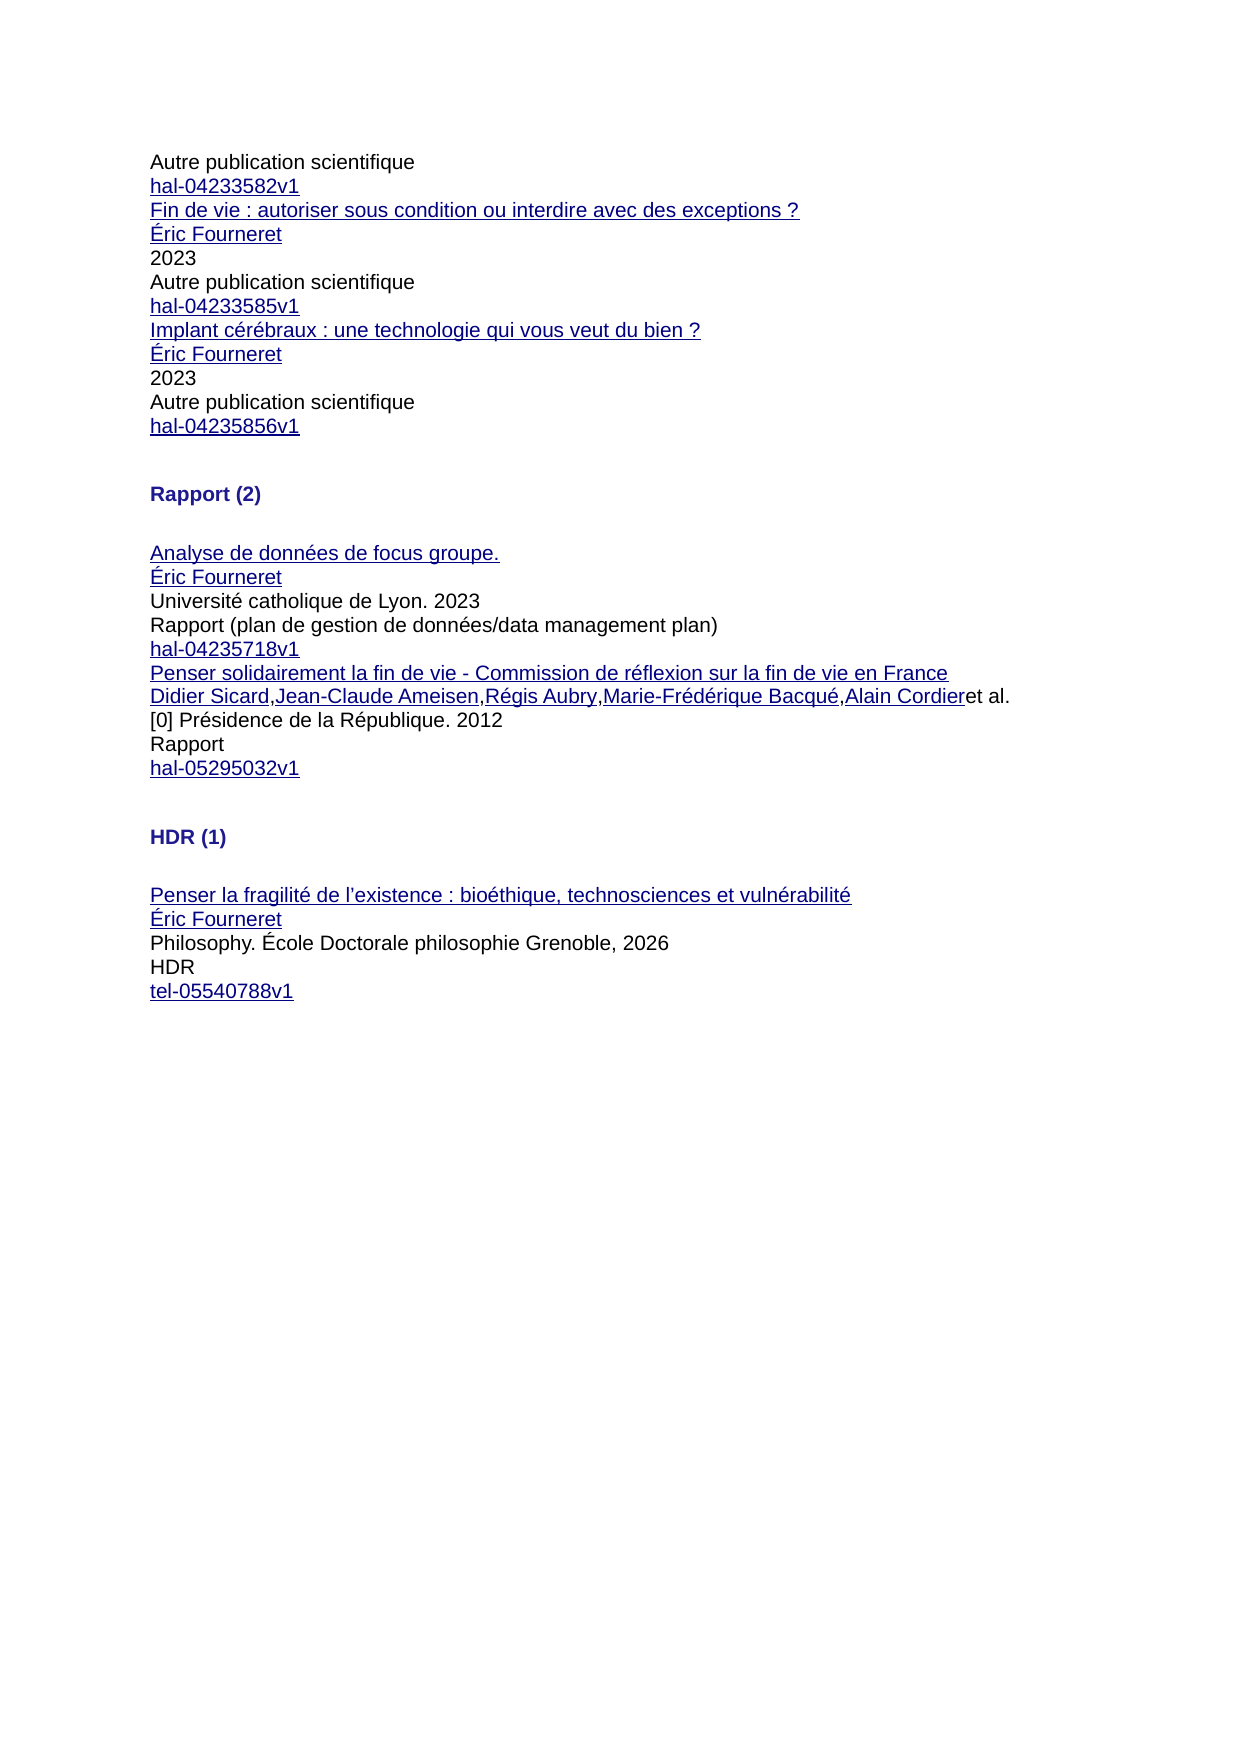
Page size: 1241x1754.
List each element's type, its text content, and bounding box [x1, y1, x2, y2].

table_header Penser la fragilité de l’existence : bioéthique, technosciences et vulnérabilité Éric Fourneret Philosophy. École Doctorale philosophie Grenoble, 2026 HDR tel-05540788v1 [150, 883, 1090, 1003]
table_cell Penser solidairement la fin de vie - Commission de réflexion sur la fin de vie en France Didier Sicard,Jean-Claude Ameisen,Régis Aubry,Marie-Frédérique Bacqué,Alain Cordieret al. [0] Présidence de la République. 2012 Rapport hal-05295032v1 [150, 660, 1090, 780]
table_cell Fin de vie : autoriser sous condition ou interdire avec des exceptions ? Éric Fourneret 2023 Autre publication scientifique hal-04233585v1 [150, 198, 1090, 318]
subtitle Rapport (2) [150, 482, 1090, 506]
table_cell Autre publication scientifique hal-04233582v1 [150, 150, 1090, 198]
subtitle HDR (1) [150, 825, 1090, 849]
table_header Analyse de données de focus groupe. Éric Fourneret Université catholique de Lyon. 2023 Rapport (plan de gestion de données/data management plan) hal-04235718v1 [150, 541, 1090, 660]
table_cell Implant cérébraux : une technologie qui vous veut du bien ? Éric Fourneret 2023 Autre publication scientifique hal-04235856v1 [150, 318, 1090, 437]
